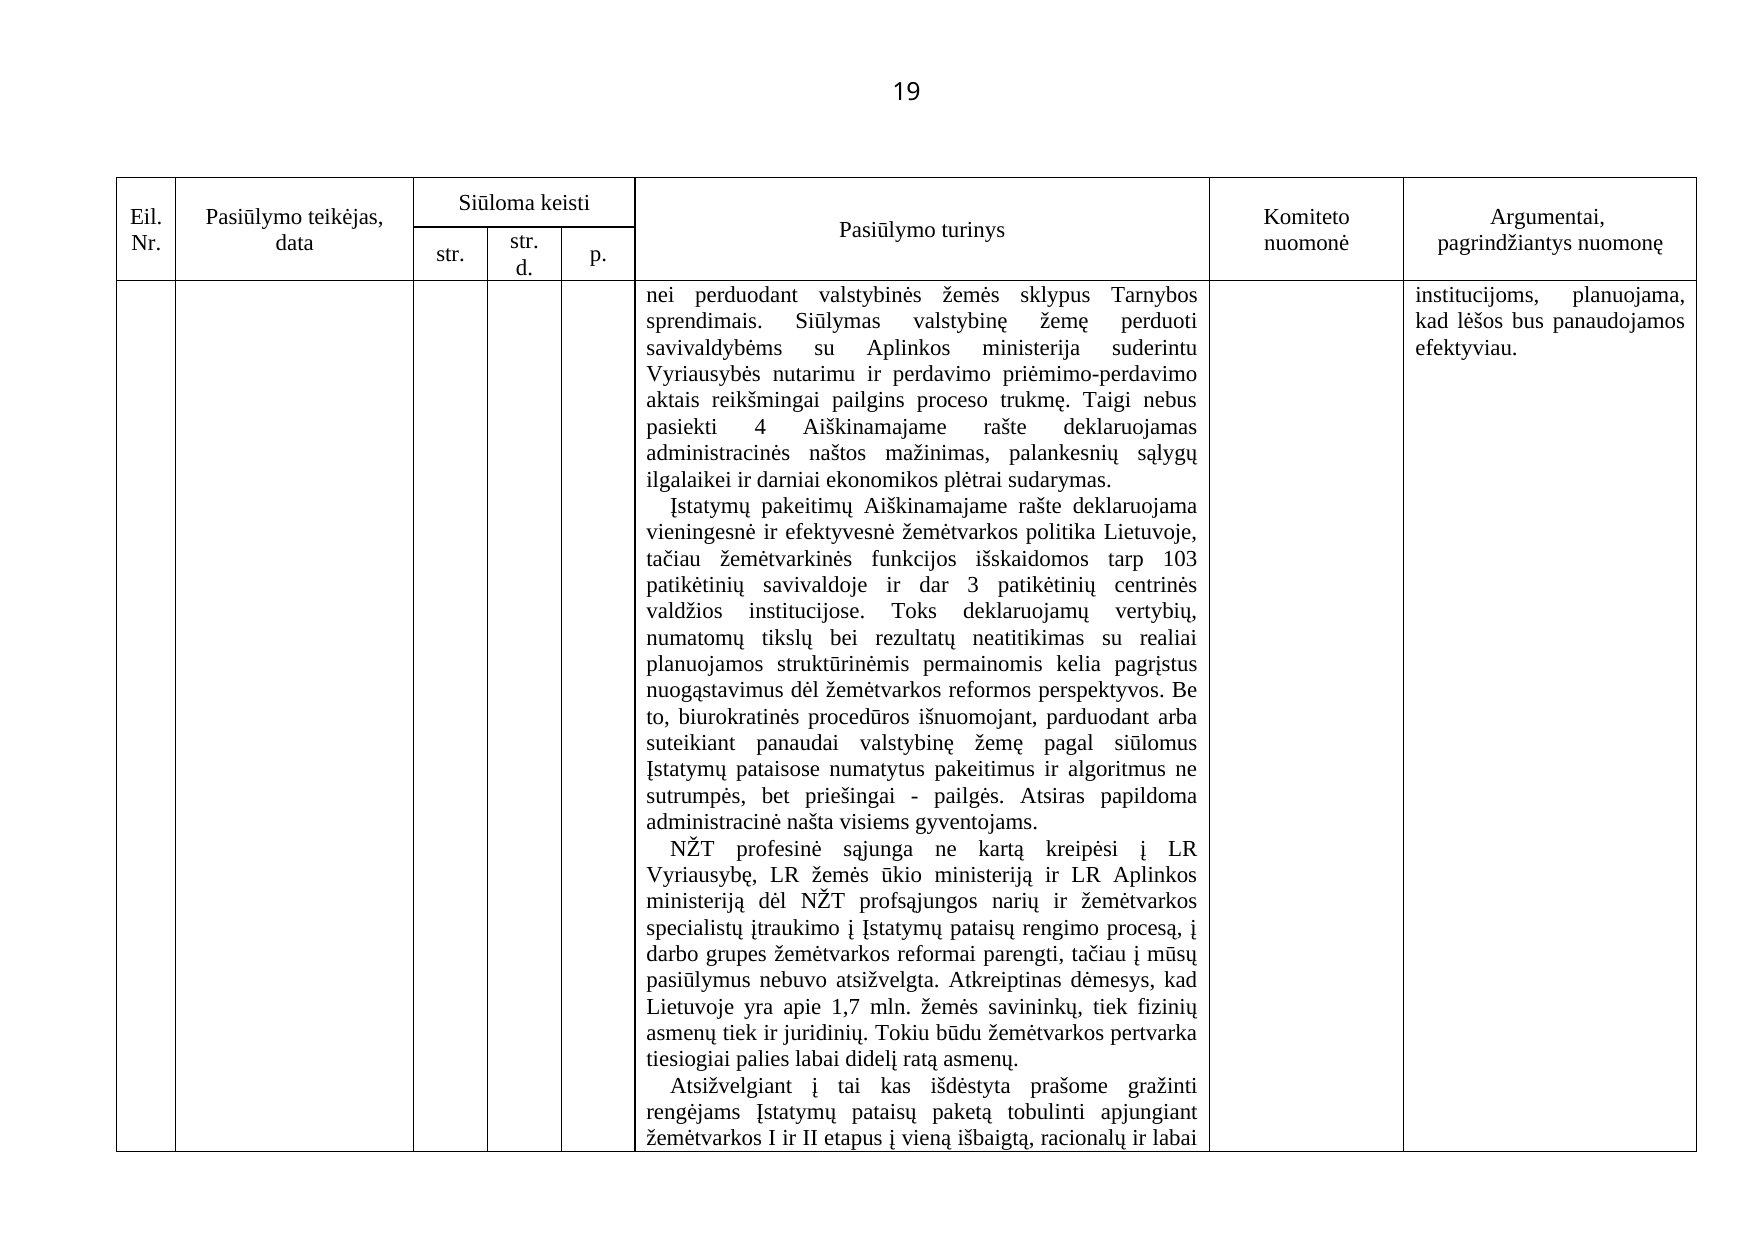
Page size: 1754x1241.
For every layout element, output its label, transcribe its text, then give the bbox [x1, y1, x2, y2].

table_cell [176, 281, 413, 1151]
table_header Komiteto nuomonė [1210, 178, 1403, 280]
table_cell [488, 281, 561, 1151]
table_cell [117, 281, 175, 1151]
table_header Pasiūlymo teikėjas, data [176, 178, 413, 280]
table_header Argumentai, pagrindžiantys nuomonę [1404, 178, 1696, 280]
table_header Eil. Nr. [117, 178, 175, 280]
table_cell [1210, 281, 1403, 1151]
table_header Pasiūlymo turinys [636, 178, 1209, 280]
table_cell [562, 281, 634, 1151]
table_cell institucijoms, planuojama, kad lėšos bus panaudojamos efektyviau. [1404, 281, 1696, 1151]
table_header Siūloma keisti [414, 178, 634, 226]
table_cell str. [414, 228, 487, 280]
table_cell nei perduodant valstybinės žemės sklypus Tarnybos sprendimais. Siūlymas valstybinę žemę perduoti savivaldybėms su Aplinkos ministerija suderintu Vyriausybės nutarimu ir perdavimo priėmimo-perdavimo aktais reikšmingai pailgins proceso trukmę. Taigi nebus pasiekti 4 Aiškinamajame rašte deklaruojamas administracinės naštos mažinimas, palankesnių sąlygų ilgalaikei ir darniai ekonomikos plėtrai sudarymas. Įstatymų pakeitimų Aiškinamajame rašte deklaruojama vieningesnė ir efektyvesnė žemėtvarkos politika Lietuvoje, tačiau žemėtvarkinės funkcijos išskaidomos tarp 103 patikėtinių savivaldoje ir dar 3 patikėtinių centrinės valdžios institucijose. Toks deklaruojamų vertybių, numatomų tikslų bei rezultatų neatitikimas su realiai planuojamos struktūrinėmis permainomis kelia pagrįstus nuogąstavimus dėl žemėtvarkos reformos perspektyvos. Be to, biurokratinės procedūros išnuomojant, parduodant arba suteikiant panaudai valstybinę žemę pagal siūlomus Įstatymų pataisose numatytus pakeitimus ir algoritmus ne sutrumpės, bet priešingai - pailgės. Atsiras papildoma administracinė našta visiems gyventojams. NŽT profesinė sąjunga ne kartą kreipėsi į LR Vyriausybę, LR žemės ūkio ministeriją ir LR Aplinkos ministeriją dėl NŽT profsąjungos narių ir žemėtvarkos specialistų įtraukimo į Įstatymų pataisų rengimo procesą, į darbo grupes žemėtvarkos reformai parengti, tačiau į mūsų pasiūlymus nebuvo atsižvelgta. Atkreiptinas dėmesys, kad Lietuvoje yra apie 1,7 mln. žemės savininkų, tiek fizinių asmenų tiek ir juridinių. Tokiu būdu žemėtvarkos pertvarka tiesiogiai palies labai didelį ratą asmenų. Atsižvelgiant į tai kas išdėstyta prašome gražinti rengėjams Įstatymų pataisų paketą tobulinti apjungiant žemėtvarkos I ir II etapus į vieną išbaigtą, racionalų ir labai [636, 281, 1209, 1151]
table_cell [414, 281, 487, 1151]
table_cell p. [562, 228, 634, 280]
table_cell str. d. [488, 228, 561, 280]
